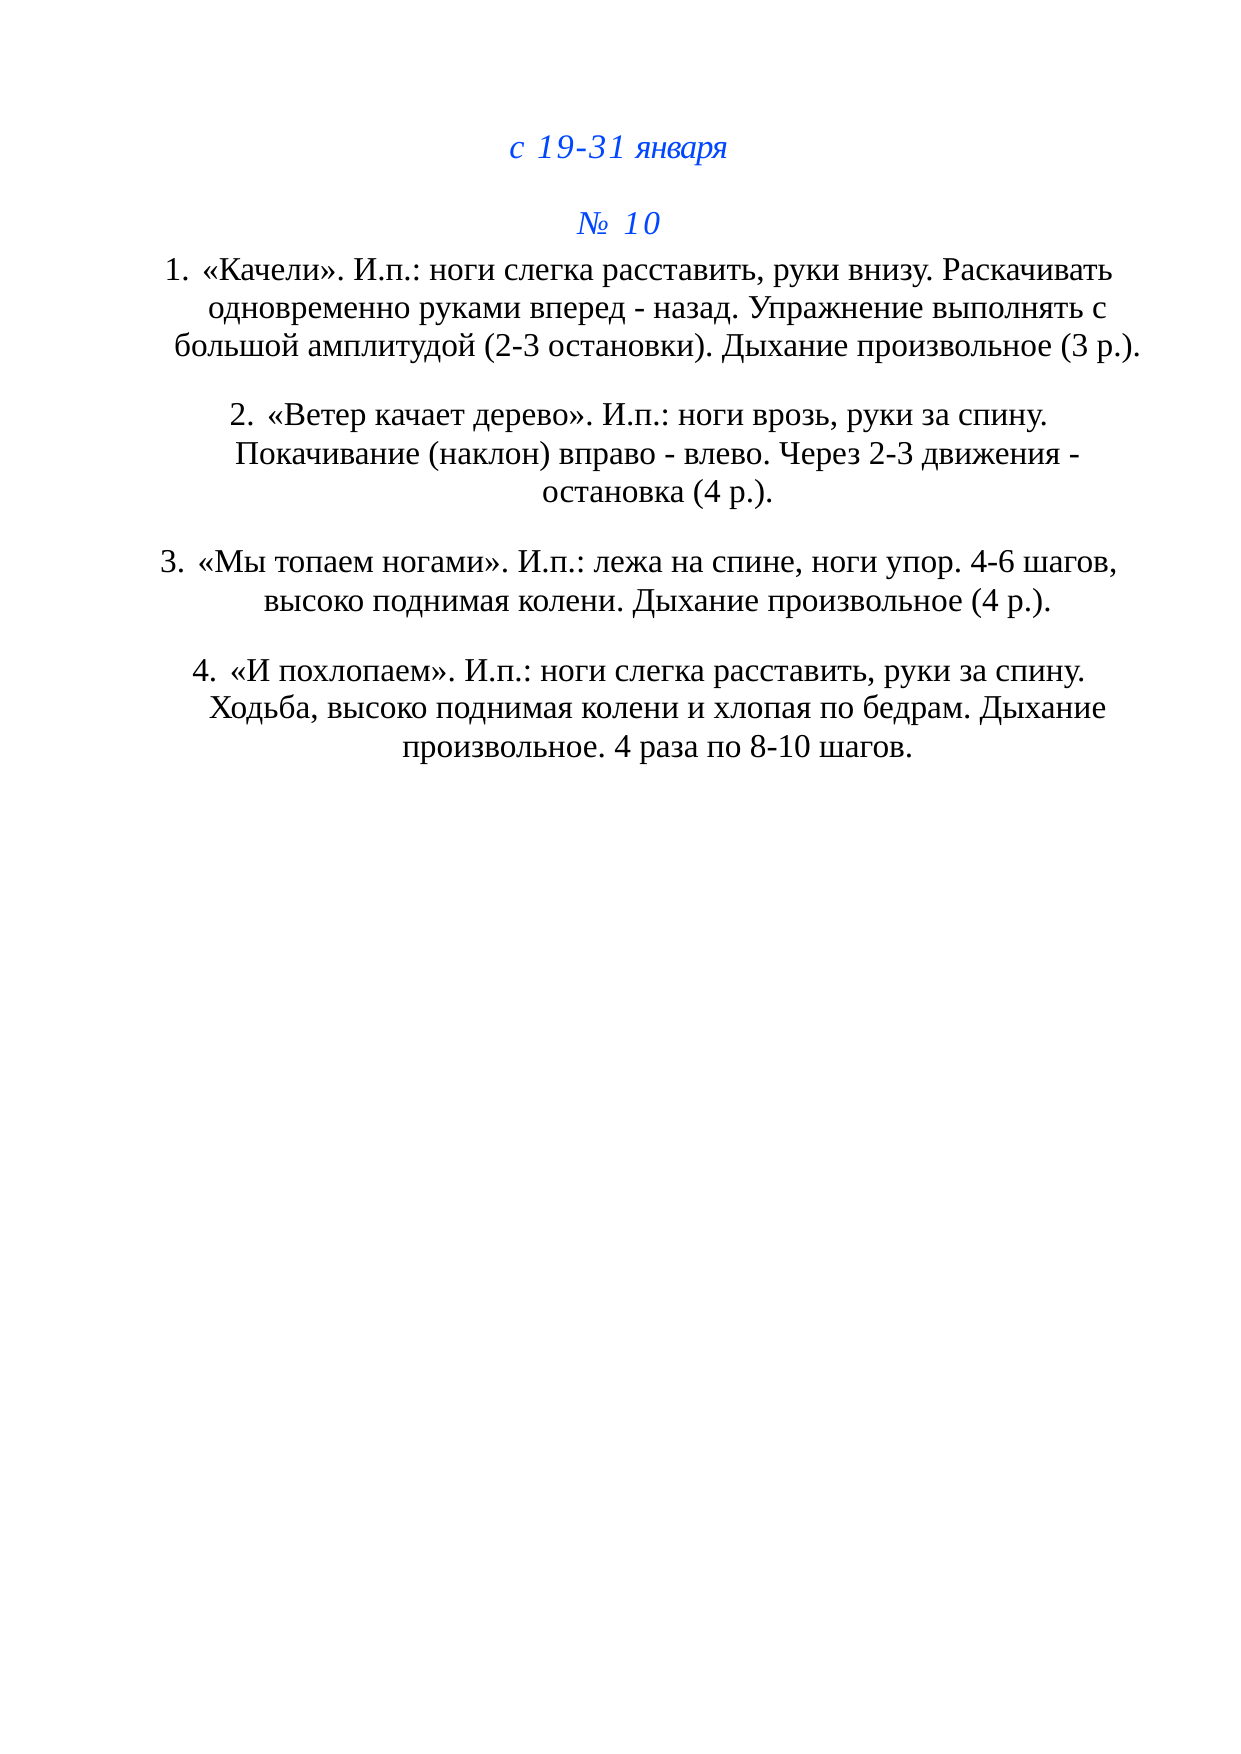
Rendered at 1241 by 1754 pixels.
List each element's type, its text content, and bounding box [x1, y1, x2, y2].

list «Ветер качает дерево». И.п.: ноги врозь, руки за спину. Покачивание (наклон) вправо - влево. Через 2-3 движения - остановка (4 р.). [97, 395, 1181, 511]
list «И похлопаем». И.п.: ноги слегка расставить, руки за спину. Ходьба, высоко поднимая колени и хлопая по бедрам. Дыхание произвольное. 4 раза по 8-10 шагов. [97, 651, 1181, 764]
list «Качели». И.п.: ноги слегка расставить, руки внизу. Раскачивать одновременно руками вперед - назад. Упражнение выполнять с большой амплитудой (2-3 остановки). Дыхание произвольное (3 р.). [97, 250, 1181, 364]
list «Мы топаем ногами». И.п.: лежа на спине, ноги упор. 4-6 шагов, высоко поднимая колени. Дыхание произвольное (4 р.). [97, 542, 1181, 619]
text с 19-31 января № 10 [59, 97, 1181, 250]
